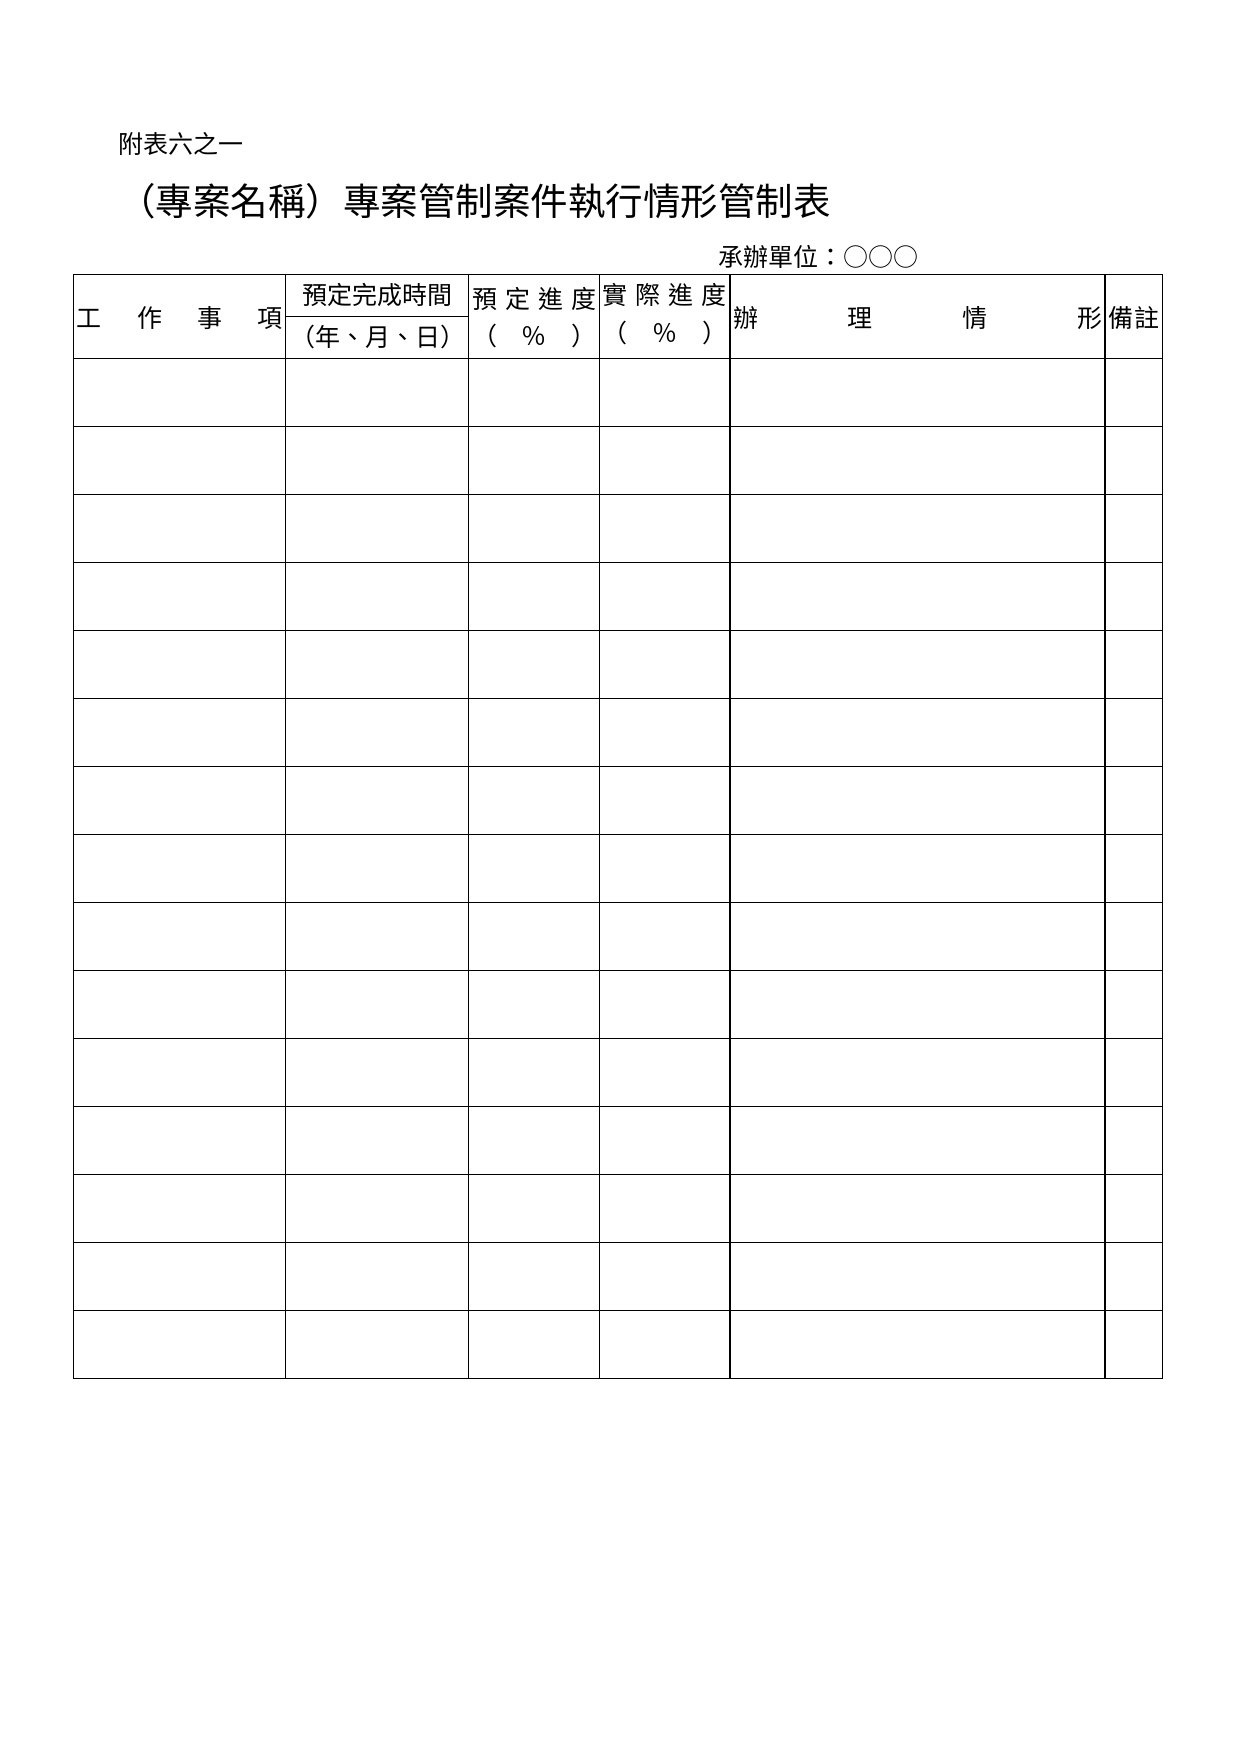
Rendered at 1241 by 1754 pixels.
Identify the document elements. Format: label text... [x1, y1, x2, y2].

table_cell [74, 1175, 285, 1242]
table_cell [286, 359, 468, 426]
table_cell [286, 699, 468, 766]
text 承辦單位：○○○ [118, 236, 1169, 274]
table_cell [286, 835, 468, 902]
table_cell [1106, 835, 1162, 902]
table_cell [469, 767, 599, 834]
table_cell [286, 427, 468, 494]
table_cell [600, 359, 729, 426]
table_cell [600, 903, 729, 970]
table_cell [74, 1311, 285, 1378]
table_cell [1106, 699, 1162, 766]
table_cell [731, 563, 1104, 630]
table_cell [731, 767, 1104, 834]
text 附表六之一 [118, 124, 1169, 161]
table_cell [469, 699, 599, 766]
table_cell [600, 1107, 729, 1174]
table_cell [286, 1243, 468, 1310]
table_header 工作事項 [74, 275, 285, 358]
table_cell [1106, 359, 1162, 426]
table_cell [74, 495, 285, 562]
table_cell [600, 1311, 729, 1378]
table_cell [74, 359, 285, 426]
table_cell [600, 495, 729, 562]
table_cell [286, 563, 468, 630]
table_cell [74, 1107, 285, 1174]
table_cell [469, 1039, 599, 1106]
table_cell [469, 1243, 599, 1310]
table_header 預定完成時間 [286, 275, 468, 316]
table_cell [600, 631, 729, 698]
table_cell [74, 903, 285, 970]
table_cell [1106, 495, 1162, 562]
table_cell [600, 1175, 729, 1242]
table_cell [286, 971, 468, 1038]
table_cell [731, 1311, 1104, 1378]
table_cell [731, 699, 1104, 766]
table_cell [286, 1175, 468, 1242]
table_cell [469, 1175, 599, 1242]
table_cell [74, 971, 285, 1038]
table_cell [1106, 1039, 1162, 1106]
table_cell [1106, 427, 1162, 494]
table_cell [469, 631, 599, 698]
table_cell [600, 971, 729, 1038]
table_cell [731, 495, 1104, 562]
table_cell [469, 563, 599, 630]
table_header 實際進度（％） [600, 275, 729, 358]
table_cell [600, 427, 729, 494]
table_cell [731, 427, 1104, 494]
table_cell [1106, 1107, 1162, 1174]
table_cell [600, 563, 729, 630]
table_cell [731, 835, 1104, 902]
table_cell [600, 835, 729, 902]
table_cell [469, 1107, 599, 1174]
table_cell [74, 699, 285, 766]
table_cell [1106, 1311, 1162, 1378]
table_cell [286, 1039, 468, 1106]
table_cell [74, 767, 285, 834]
table_cell [731, 1243, 1104, 1310]
table_cell [469, 835, 599, 902]
table_cell （年、月、日） [286, 317, 468, 358]
table_cell [1106, 1175, 1162, 1242]
table_cell [731, 1039, 1104, 1106]
table_cell [74, 1039, 285, 1106]
table_cell [74, 563, 285, 630]
table_cell [1106, 971, 1162, 1038]
table_cell [469, 427, 599, 494]
table_cell [600, 1039, 729, 1106]
table_cell [731, 903, 1104, 970]
table_cell [731, 971, 1104, 1038]
table_cell [286, 1107, 468, 1174]
table_header 備註 [1106, 275, 1162, 358]
table_cell [74, 631, 285, 698]
table_cell [600, 1243, 729, 1310]
table_cell [600, 699, 729, 766]
table_cell [469, 495, 599, 562]
table_cell [469, 903, 599, 970]
table_cell [1106, 1243, 1162, 1310]
table_cell [469, 1311, 599, 1378]
text （專案名稱）專案管制案件執行情形管制表 [118, 161, 1169, 236]
table_cell [74, 835, 285, 902]
table_cell [731, 1107, 1104, 1174]
table_cell [469, 359, 599, 426]
table_cell [1106, 563, 1162, 630]
table_cell [731, 359, 1104, 426]
table_header 辦理情形 [731, 275, 1104, 358]
table_header 預定進度（％） [469, 275, 599, 358]
table_cell [74, 427, 285, 494]
table_cell [1106, 631, 1162, 698]
table_cell [286, 903, 468, 970]
table_cell [286, 631, 468, 698]
table_cell [1106, 903, 1162, 970]
table_cell [731, 1175, 1104, 1242]
table_cell [286, 495, 468, 562]
table_cell [286, 767, 468, 834]
table_cell [469, 971, 599, 1038]
table_cell [286, 1311, 468, 1378]
table_cell [600, 767, 729, 834]
table_cell [1106, 767, 1162, 834]
table_cell [74, 1243, 285, 1310]
table_cell [731, 631, 1104, 698]
